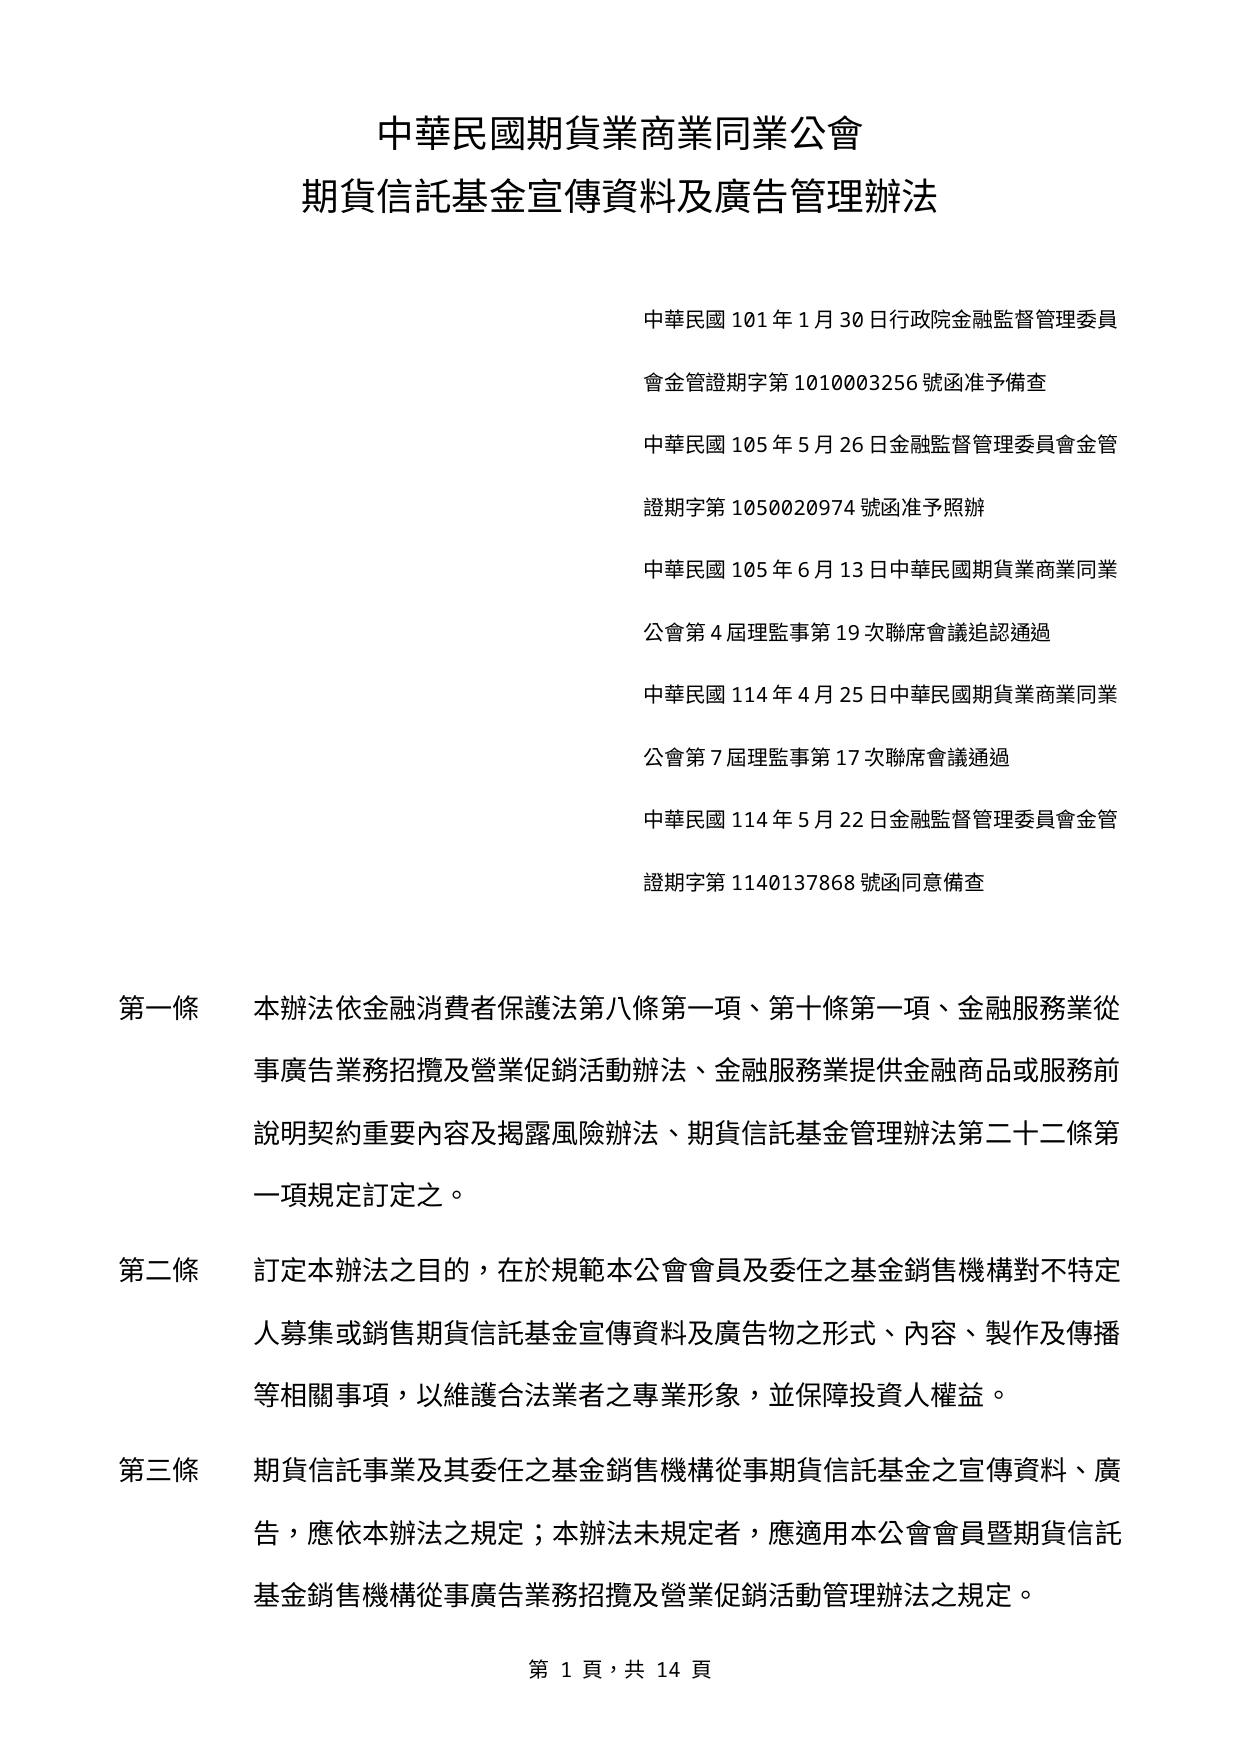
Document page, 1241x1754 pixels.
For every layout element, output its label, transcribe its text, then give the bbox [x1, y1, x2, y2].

text 中華民國114年4月25日中華民國期貨業商業同業公會第7屆理監事第17次聯席會議通過 [643, 652, 1122, 777]
text 第三條 期貨信託事業及其委任之基金銷售機構從事期貨信託基金之宣傳資料、廣告，應依本辦法之規定；本辦法未規定者，應適用本公會會員暨期貨信託基金銷售機構從事廣告業務招攬及營業促銷活動管理辦法之規定。 [118, 1427, 1122, 1615]
text 第二條 訂定本辦法之目的，在於規範本公會會員及委任之基金銷售機構對不特定人募集或銷售期貨信託基金宣傳資料及廣告物之形式、內容、製作及傳播等相關事項，以維護合法業者之專業形象，並保障投資人權益。 [118, 1227, 1122, 1415]
text 期貨信託基金宣傳資料及廣告管理辦法 [118, 152, 1122, 215]
text 中華民國105年5月26日金融監督管理委員會金管證期字第1050020974號函准予照辦 [643, 402, 1122, 527]
text 中華民國期貨業商業同業公會 [118, 90, 1122, 152]
text 中華民國114年5月22日金融監督管理委員會金管證期字第1140137868號函同意備查 [643, 777, 1122, 902]
text 第一條 本辦法依金融消費者保護法第八條第一項、第十條第一項、金融服務業從事廣告業務招攬及營業促銷活動辦法、金融服務業提供金融商品或服務前說明契約重要內容及揭露風險辦法、期貨信託基金管理辦法第二十二條第一項規定訂定之。 [118, 965, 1122, 1215]
text 中華民國105年6月13日中華民國期貨業商業同業公會第4屆理監事第19次聯席會議追認通過 [643, 527, 1122, 652]
text 中華民國101年1月30日行政院金融監督管理委員會金管證期字第1010003256號函准予備查 [643, 277, 1122, 402]
